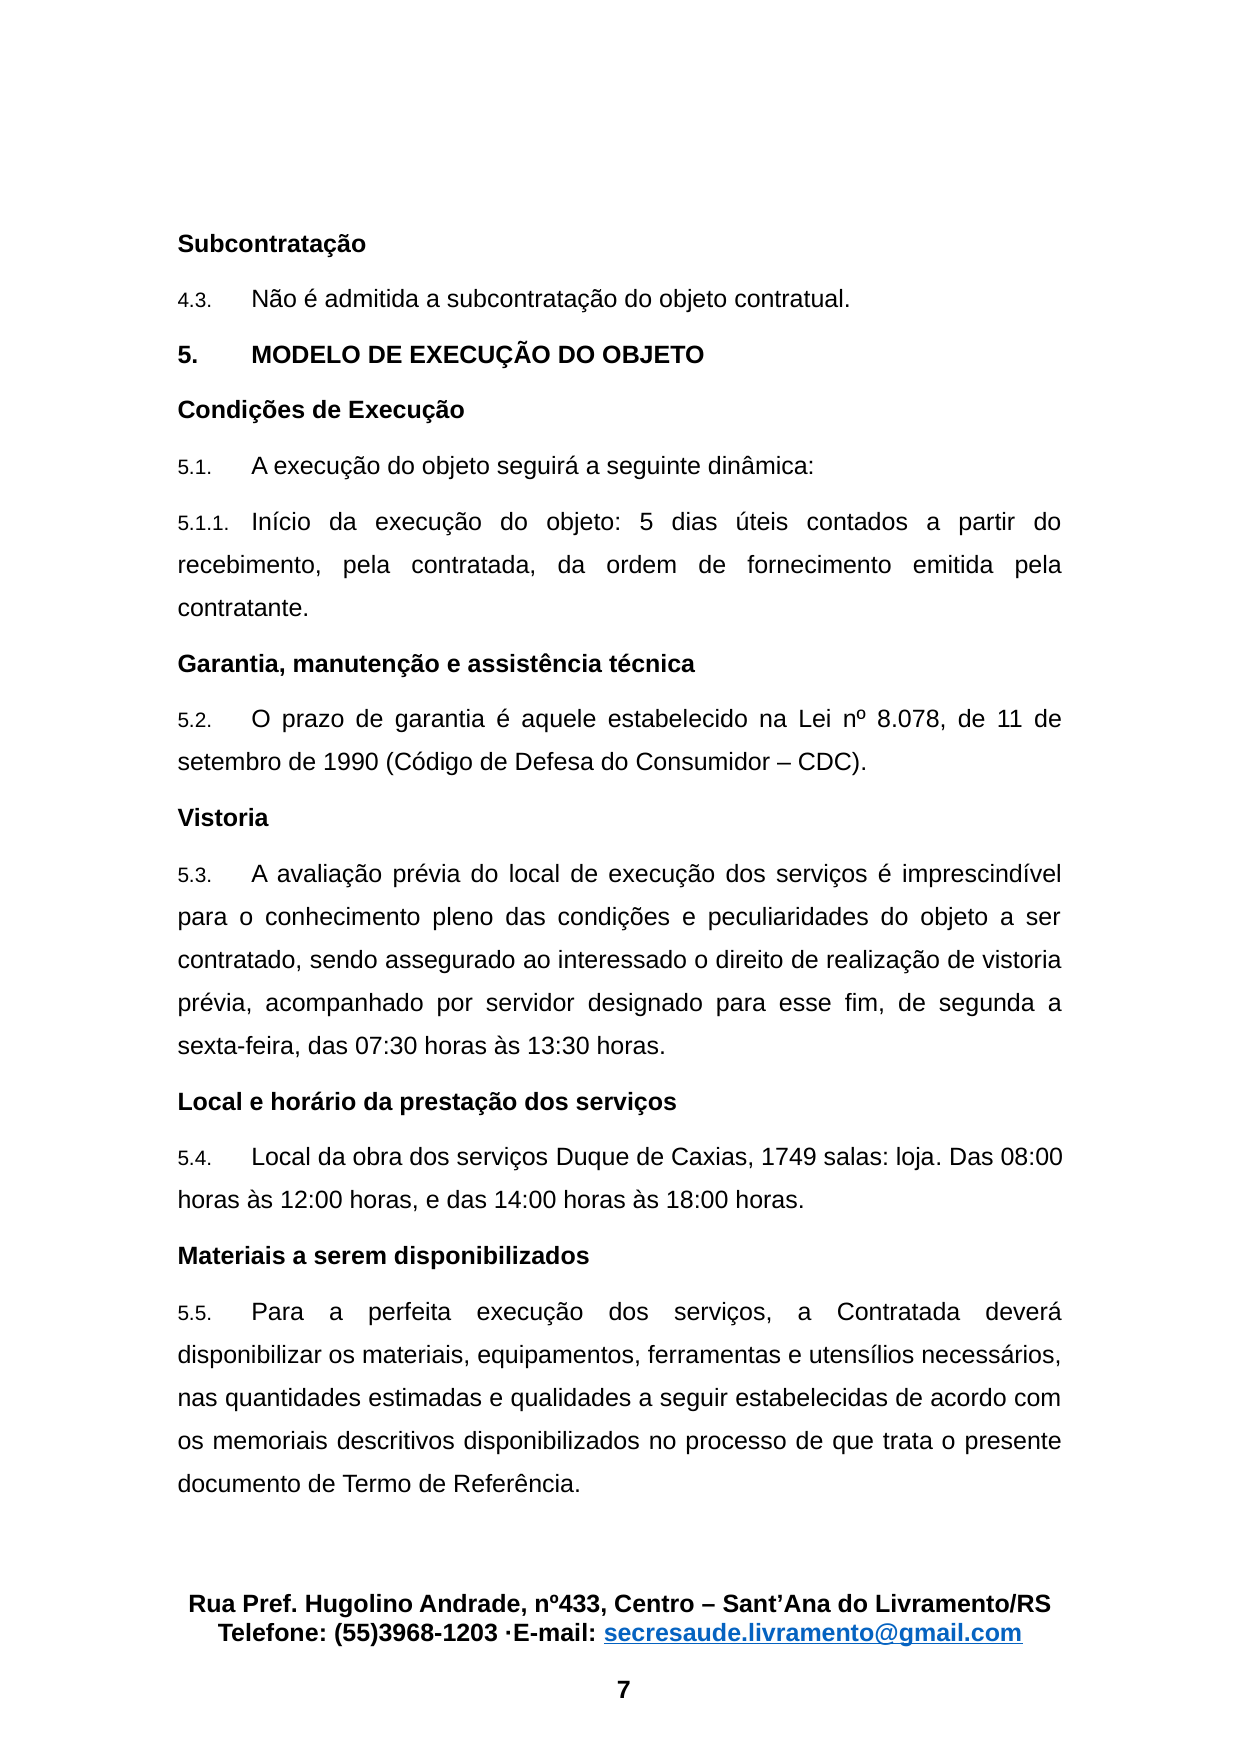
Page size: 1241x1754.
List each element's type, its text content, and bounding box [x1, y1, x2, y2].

list Vistoria [177, 803, 1063, 832]
subtitle MODELO DE EXECUÇÃO DO OBJETO [177, 340, 1064, 369]
subtitle Subcontratação [177, 229, 1063, 257]
list Início da execução do objeto: 5 dias úteis contados a partir do recebimento, pela contratada, da ordem de fornecimento emitida pela contratante. [177, 507, 1063, 622]
subtitle Garantia, manutenção e assistência técnica [177, 649, 1063, 677]
list A execução do objeto seguirá a seguinte dinâmica: [177, 451, 1063, 480]
list Local e horário da prestação dos serviços [177, 1087, 1063, 1116]
list Materiais a serem disponibilizados [177, 1241, 1063, 1270]
list A avaliação prévia do local de execução dos serviços é imprescindível para o conhecimento pleno das condições e peculiaridades do objeto a ser contratado, sendo assegurado ao interessado o direito de realização de vistoria prévia, acompanhado por servidor designado para esse fim, de segunda a sexta-feira, das 07:30 horas às 13:30 horas. [177, 859, 1063, 1060]
list Local da obra dos serviços Duque de Caxias, 1749 salas: loja. Das 08:00 horas às 12:00 horas, e das 14:00 horas às 18:00 horas. [177, 1142, 1063, 1214]
list Não é admitida a subcontratação do objeto contratual. [177, 284, 1063, 313]
list Para a perfeita execução dos serviços, a Contratada deverá disponibilizar os materiais, equipamentos, ferramentas e utensílios necessários, nas quantidades estimadas e qualidades a seguir estabelecidas de acordo com os memoriais descritivos disponibilizados no processo de que trata o presente documento de Termo de Referência. [177, 1297, 1063, 1498]
list O prazo de garantia é aquele estabelecido na Lei nº 8.078, de 11 de setembro de 1990 (Código de Defesa do Consumidor – CDC). [177, 704, 1063, 776]
subtitle Condições de Execução [177, 396, 1063, 424]
